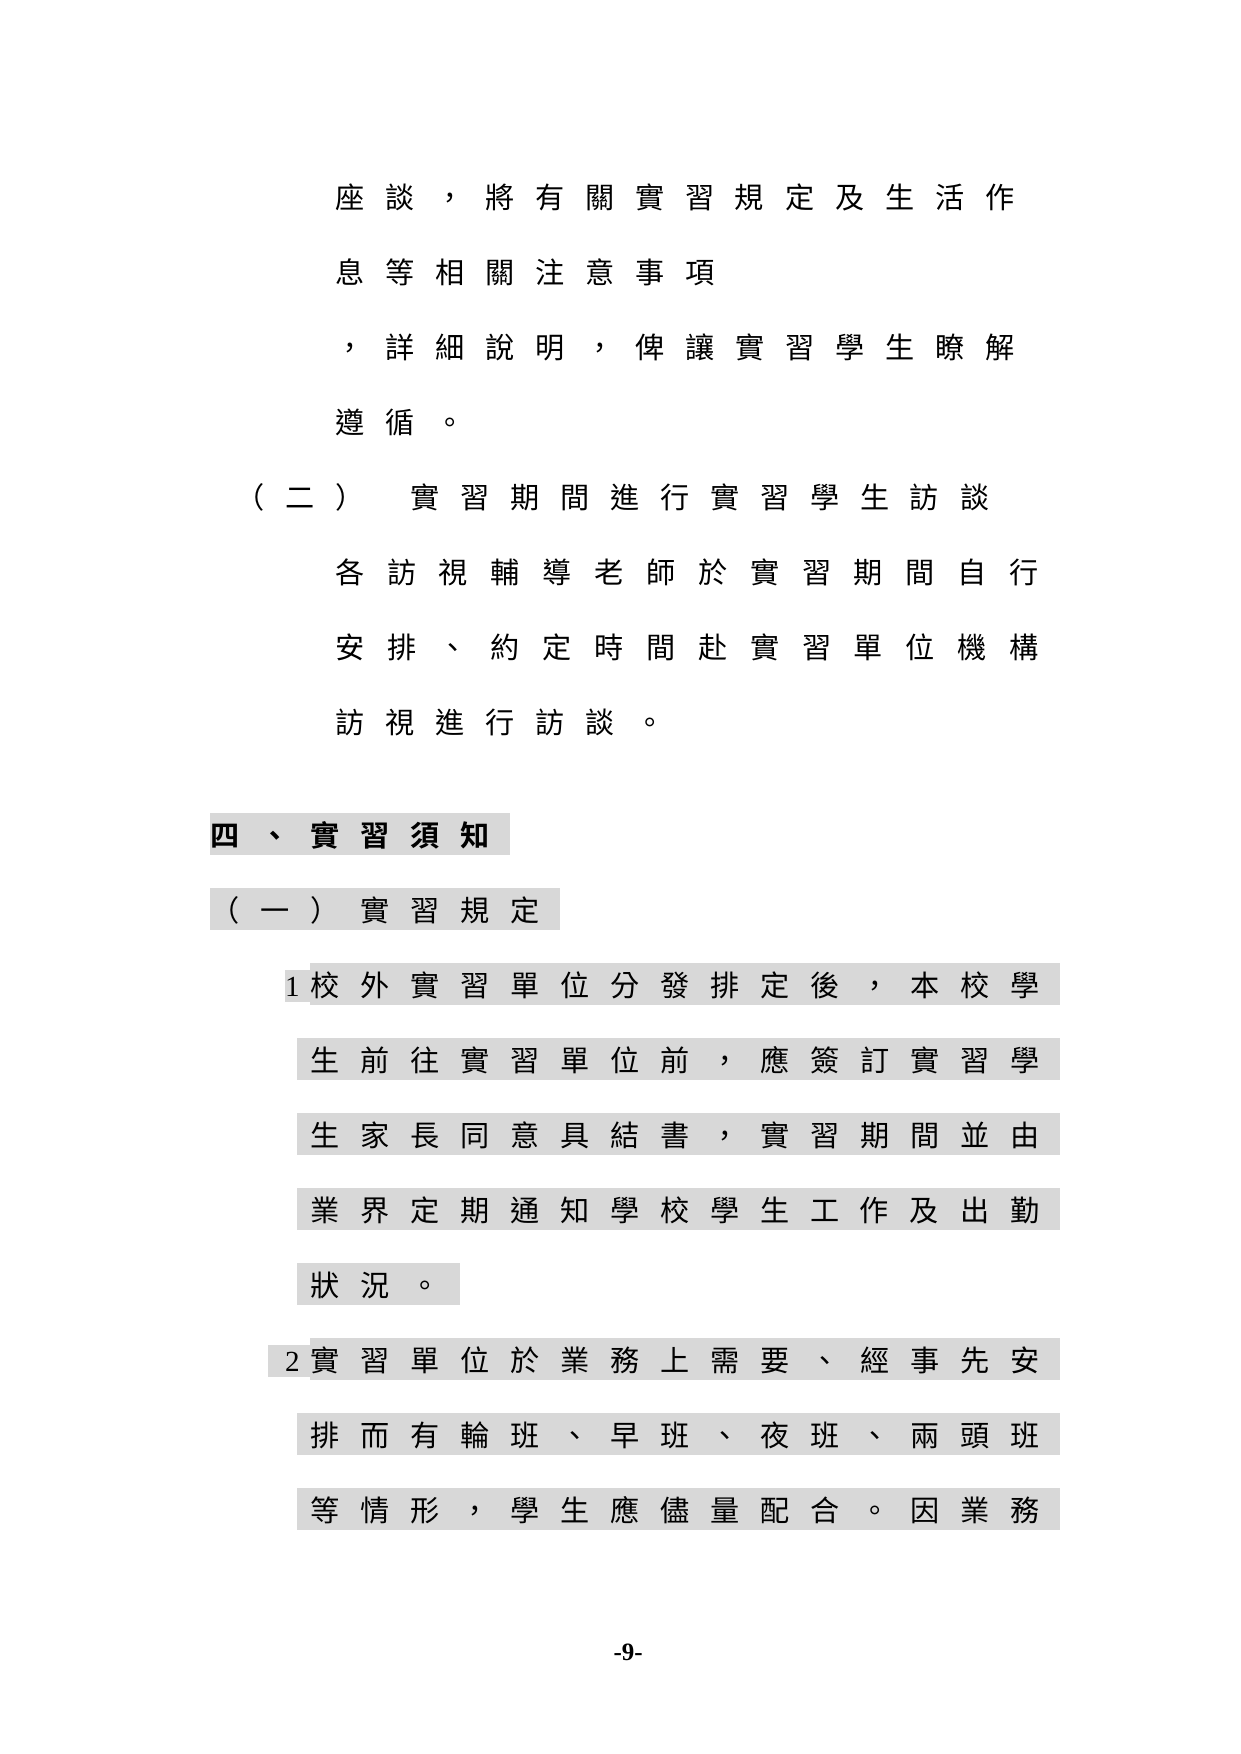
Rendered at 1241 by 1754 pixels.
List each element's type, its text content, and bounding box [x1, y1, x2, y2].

text （一）實習規定 [210, 871, 1060, 946]
text 2 實習單位於業務上需要、經事先安排而有輪班、早班、夜班、兩頭班等情形，學生應儘量配合。因業務 [268, 1321, 1060, 1546]
text （二） 實習期間進行實習學生訪談 [210, 458, 1060, 533]
text 座談，將有關實習規定及生活作息等相關注意事項 [328, 158, 1060, 308]
text 四、實習須知 [210, 796, 1060, 871]
text 1 校外實習單位分發排定後，本校學生前往實習單位前，應簽訂實習學生家長同意具結書，實習期間並由業界定期通知學校學生工作及出勤狀況。 [268, 946, 1060, 1321]
text 各訪視輔導老師於實習期間自行安排、約定時間赴實習單位機構訪視進行訪談。 [328, 533, 1060, 758]
text ，詳細說明，俾讓實習學生瞭解遵循。 [328, 308, 1060, 458]
